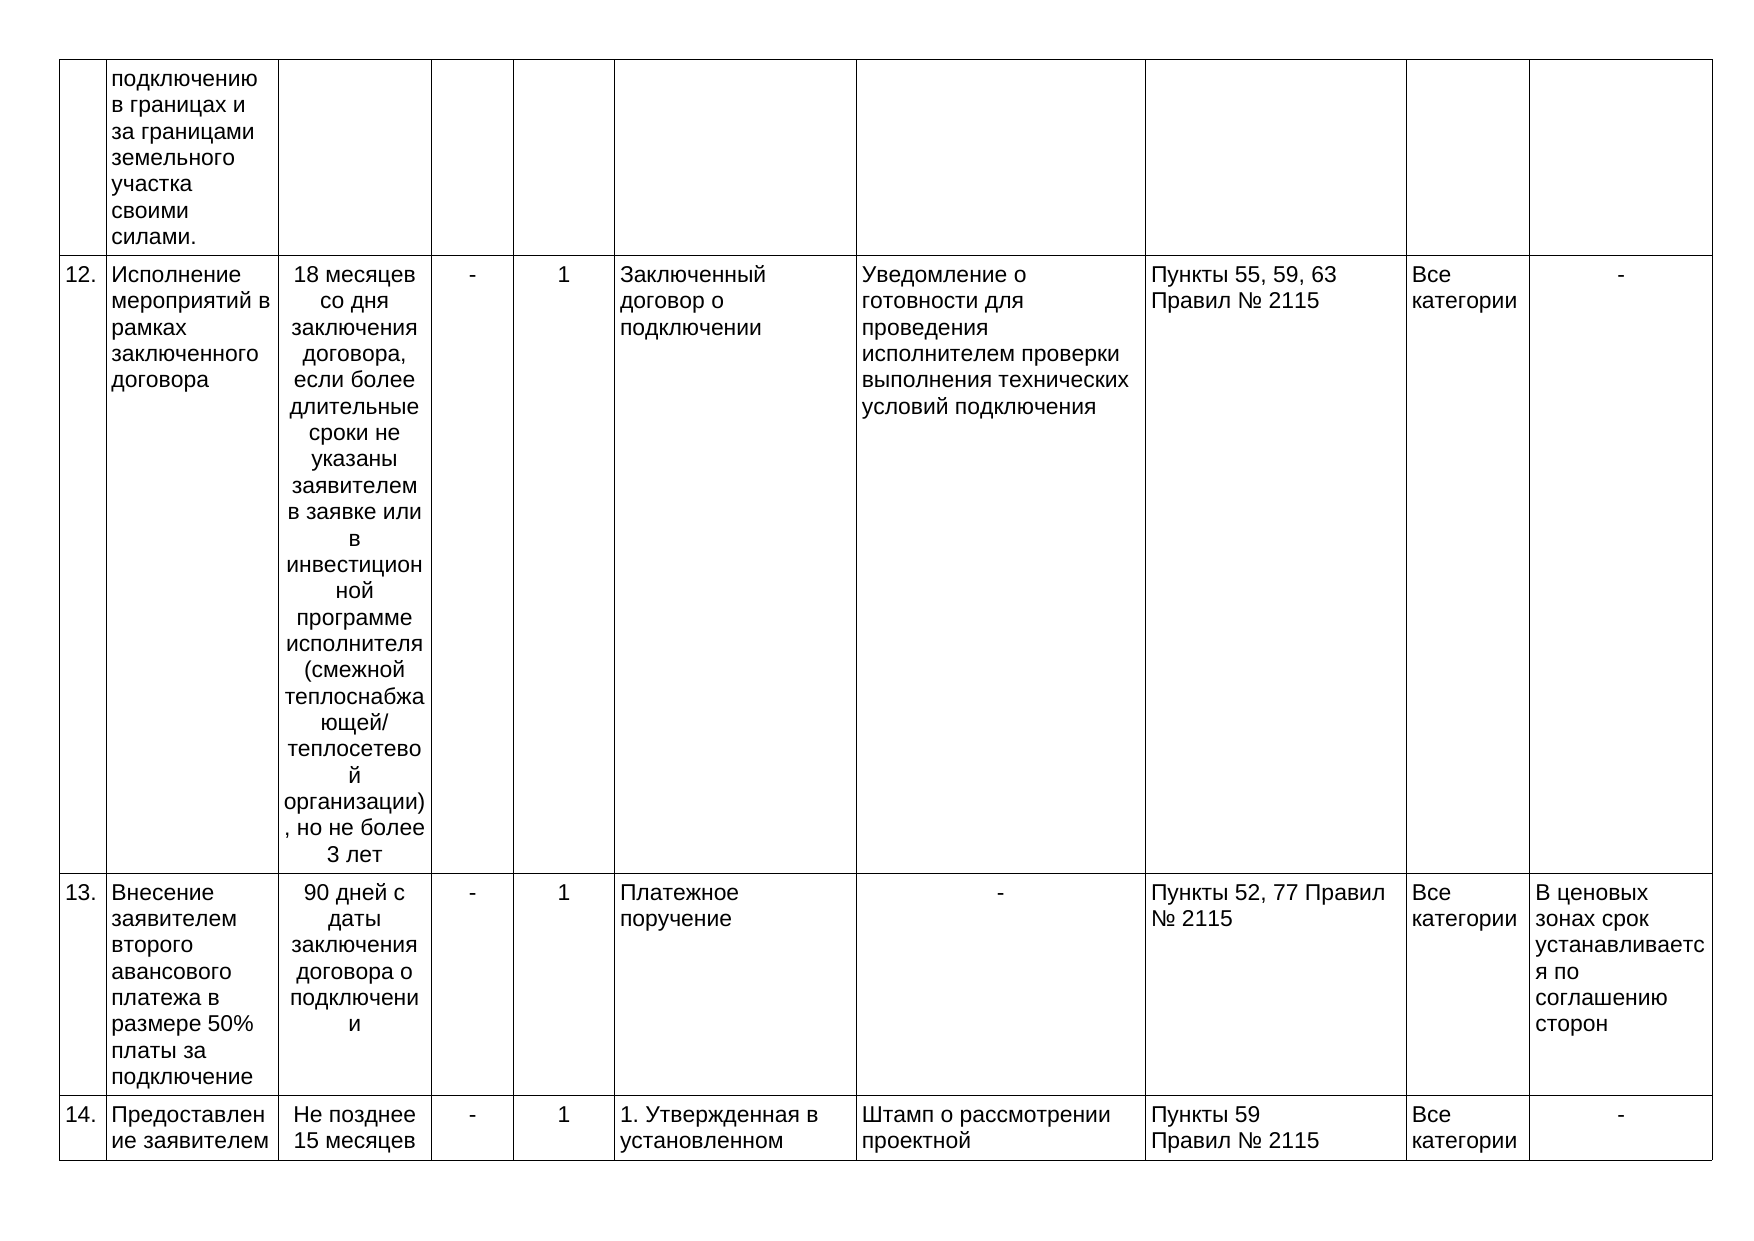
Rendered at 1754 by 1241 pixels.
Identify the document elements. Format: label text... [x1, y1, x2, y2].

table_cell 1 [514, 256, 614, 873]
table_cell [514, 60, 614, 255]
table_cell [615, 60, 856, 255]
table_cell Штамп о рассмотрении проектной [857, 1096, 1145, 1159]
table_cell Все категории [1407, 1096, 1529, 1159]
table_cell Не позднее 15 месяцев [279, 1096, 431, 1159]
table_cell 18 месяцев со дня заключения договора, если более длительные сроки не указаны заявителем в заявке или в инвестиционной программе исполнителя (смежной теплоснабжающей/ теплосетевой организации), но не более 3 лет [279, 256, 431, 873]
table_cell - [432, 60, 513, 255]
table_cell [1407, 60, 1529, 255]
table_cell 14. [60, 1096, 106, 1159]
table_cell - [432, 256, 513, 873]
table_cell 1 [514, 874, 614, 1095]
table_cell [60, 60, 106, 255]
table_cell Внесение заявителем второго авансового платежа в размере 50% платы за подключение [107, 874, 278, 1095]
table_cell 90 дней с даты заключения договора о подключении [279, 874, 431, 1095]
table_cell подключению в границах и за границами земельного участка своими силами. [107, 60, 278, 255]
table_cell - [1530, 1096, 1712, 1159]
table_cell - [1530, 60, 1712, 255]
table_cell - [1530, 256, 1712, 873]
table_cell Уведомление о готовности для проведения исполнителем проверки выполнения технических условий подключения [857, 256, 1145, 873]
table_cell [857, 60, 1145, 255]
table_cell [279, 60, 431, 255]
table_cell 1 [514, 1096, 614, 1159]
table_cell 1. Утвержденная в установленном [615, 1096, 856, 1159]
table_cell - [432, 1096, 513, 1159]
table_cell [1146, 60, 1406, 255]
table_cell В ценовых зонах срок устанавливается по соглашению сторон [1530, 874, 1712, 1095]
table_cell Пункты 59 Правил № 2115 [1146, 1096, 1406, 1159]
table_cell Предоставление заявителем [107, 1096, 278, 1159]
table_cell Все категории [1407, 256, 1529, 873]
table_cell 12. [60, 256, 106, 873]
table_cell Заключенный договор о подключении [615, 256, 856, 873]
table_cell Все категории [1407, 874, 1529, 1095]
table_cell Исполнение мероприятий в рамках заключенного договора [107, 256, 278, 873]
table_cell 13. [60, 874, 106, 1095]
table_cell Пункты 52, 77 Правил № 2115 [1146, 874, 1406, 1095]
table_cell Платежное поручение [615, 874, 856, 1095]
table_cell - [857, 874, 1145, 1095]
table_cell - [432, 874, 513, 1095]
table_cell Пункты 55, 59, 63 Правил № 2115 [1146, 256, 1406, 873]
